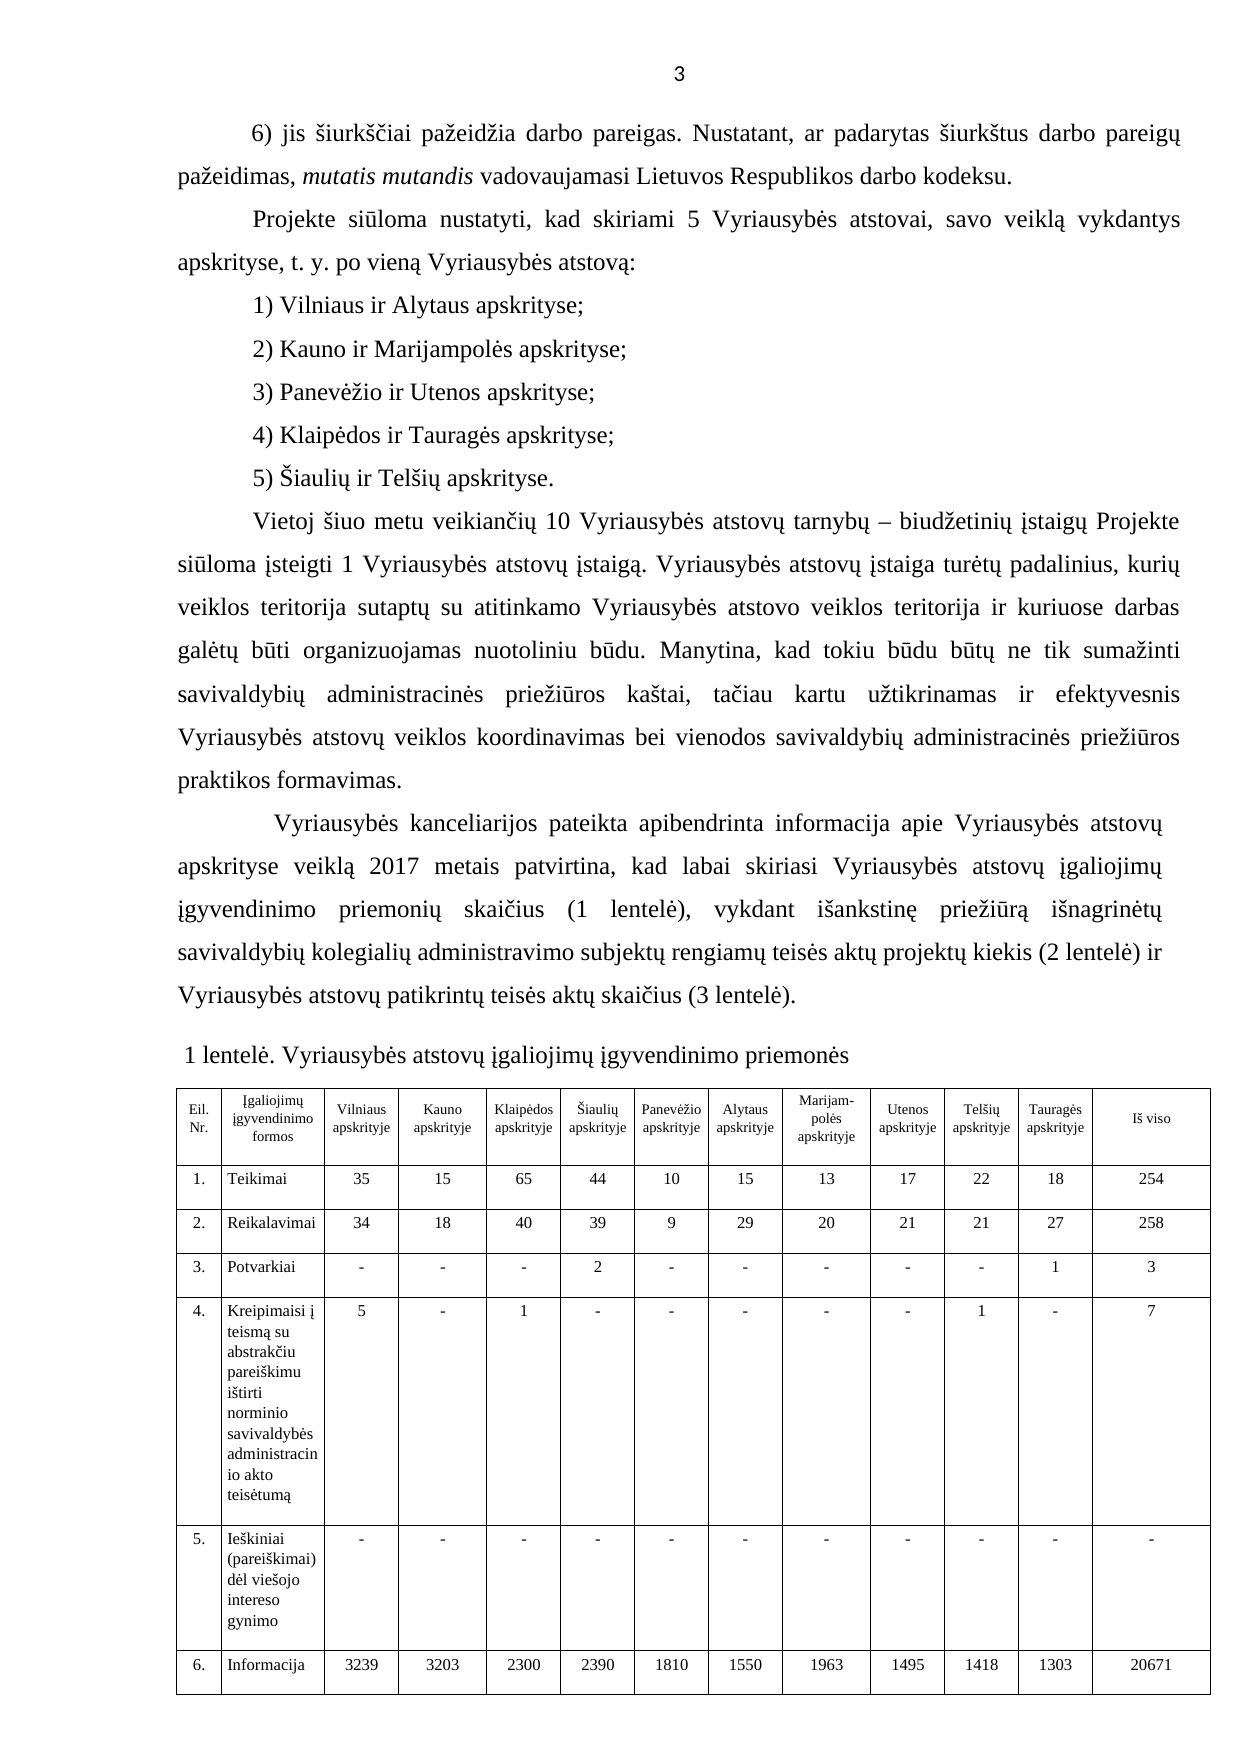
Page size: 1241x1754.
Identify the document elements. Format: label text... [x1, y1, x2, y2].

table_cell 18 [1019, 1166, 1092, 1209]
table_cell 258 [1093, 1210, 1210, 1253]
table_cell 34 [325, 1210, 398, 1253]
table_cell - [871, 1254, 944, 1297]
table_cell 7 [1093, 1298, 1210, 1525]
table_cell 1495 [871, 1651, 944, 1694]
table_cell 44 [561, 1166, 634, 1209]
text 2) Kauno ir Marijampolės apskrityse; [177, 334, 1181, 362]
table_cell - [871, 1526, 944, 1650]
table_cell 9 [635, 1210, 708, 1253]
table_header Šiaulių apskrityje [561, 1089, 634, 1165]
table_cell 254 [1093, 1166, 1210, 1209]
table_cell Potvarkiai [222, 1254, 324, 1297]
table_header Panevėžio apskrityje [635, 1089, 708, 1165]
text 1) Vilniaus ir Alytaus apskrityse; [177, 291, 1181, 319]
table_cell - [783, 1298, 870, 1525]
table_header Tauragės apskrityje [1019, 1089, 1092, 1165]
table_cell 39 [561, 1210, 634, 1253]
list Vyriausybės kanceliarijos pateikta apibendrinta informacija apie Vyriausybės atstovų apskrityse veiklą 2017 metais patvirtina, kad labai skiriasi Vyriausybės atstovų įgaliojimų įgyvendinimo priemonių skaičius (1 lentelė), vykdant išankstinę priežiūrą išnagrinėtų savivaldybių kolegialių administravimo subjektų rengiamų teisės aktų projektų kiekis (2 lentelė) ir Vyriausybės atstovų patikrintų teisės aktų skaičius (3 lentelė). [177, 808, 1163, 1009]
table_cell - [325, 1526, 398, 1650]
table_cell - [487, 1254, 560, 1297]
table_cell 3203 [399, 1651, 486, 1694]
table_cell 2300 [487, 1651, 560, 1694]
table_cell - [325, 1254, 398, 1297]
table_cell Teikimai [222, 1166, 324, 1209]
table_cell - [709, 1254, 782, 1297]
text 6) jis šiurkščiai pažeidžia darbo pareigas. Nustatant, ar padarytas šiurkštus darbo pareigų pažeidimas, mutatis mutandis vadovaujamasi Lietuvos Respublikos darbo kodeksu. [177, 118, 1181, 190]
table_cell Ieškiniai (pareiškimai) dėl viešojo intereso gynimo [222, 1526, 324, 1650]
table_cell - [709, 1298, 782, 1525]
table_header Alytaus apskrityje [709, 1089, 782, 1165]
table_cell - [561, 1298, 634, 1525]
table_cell 17 [871, 1166, 944, 1209]
table_cell - [1093, 1526, 1210, 1650]
text 4) Klaipėdos ir Tauragės apskrityse; [177, 420, 1181, 449]
table_cell - [635, 1526, 708, 1650]
table_cell - [399, 1298, 486, 1525]
table_cell 1550 [709, 1651, 782, 1694]
table_cell - [399, 1526, 486, 1650]
table_cell 5. [177, 1526, 221, 1650]
table_cell 29 [709, 1210, 782, 1253]
table_cell - [561, 1526, 634, 1650]
table_cell 22 [945, 1166, 1018, 1209]
table_cell Kreipimaisi į teismą su abstrakčiu pareiškimu ištirti norminio savivaldybės administracinio akto teisėtumą [222, 1298, 324, 1525]
table_cell - [1019, 1526, 1092, 1650]
text Vietoj šiuo metu veikiančių 10 Vyriausybės atstovų tarnybų – biudžetinių įstaigų Projekte siūloma įsteigti 1 Vyriausybės atstovų įstaigą. Vyriausybės atstovų įstaiga turėtų padalinius, kurių veiklos teritorija sutaptų su atitinkamo Vyriausybės atstovo veiklos teritorija ir kuriuose darbas galėtų būti organizuojamas nuotoliniu būdu. Manytina, kad tokiu būdu būtų ne tik sumažinti savivaldybių administracinės priežiūros kaštai, tačiau kartu užtikrinamas ir efektyvesnis Vyriausybės atstovų veiklos koordinavimas bei vienodos savivaldybių administracinės priežiūros praktikos formavimas. [177, 506, 1181, 794]
table_cell 1810 [635, 1651, 708, 1694]
text 5) Šiaulių ir Telšių apskrityse. [177, 463, 1181, 492]
table_cell - [1019, 1298, 1092, 1525]
table_header Marijam­polės apskrityje [783, 1089, 870, 1165]
table_cell 1. [177, 1166, 221, 1209]
table_cell - [709, 1526, 782, 1650]
table_cell - [635, 1298, 708, 1525]
table_header Klaipėdos apskrityje [487, 1089, 560, 1165]
table_cell 3239 [325, 1651, 398, 1694]
table_cell 1 [487, 1298, 560, 1525]
table_header Utenos apskrityje [871, 1089, 944, 1165]
table_cell 13 [783, 1166, 870, 1209]
table_cell 40 [487, 1210, 560, 1253]
text 1 lentelė. Vyriausybės atstovų įgaliojimų įgyvendinimo priemonės [177, 1040, 1181, 1069]
table_cell 1 [945, 1298, 1018, 1525]
table_cell 20671 [1093, 1651, 1210, 1694]
table_cell 1418 [945, 1651, 1018, 1694]
table_header Kauno apskrityje [399, 1089, 486, 1165]
table_cell - [399, 1254, 486, 1297]
table_cell Reikalavimai [222, 1210, 324, 1253]
table_header Eil. Nr. [177, 1089, 221, 1165]
table_cell 3 [1093, 1254, 1210, 1297]
table_cell 3. [177, 1254, 221, 1297]
table_header Telšių apskrityje [945, 1089, 1018, 1165]
table_cell 6. [177, 1651, 221, 1694]
table_cell - [635, 1254, 708, 1297]
table_header Vilniaus apskrityje [325, 1089, 398, 1165]
table_cell 27 [1019, 1210, 1092, 1253]
table_cell - [783, 1526, 870, 1650]
table_cell 2390 [561, 1651, 634, 1694]
table_cell 2 [561, 1254, 634, 1297]
table_cell 20 [783, 1210, 870, 1253]
table_cell 21 [945, 1210, 1018, 1253]
table_cell 65 [487, 1166, 560, 1209]
text 3) Panevėžio ir Utenos apskrityse; [177, 377, 1181, 406]
table_cell - [871, 1298, 944, 1525]
table_cell 1303 [1019, 1651, 1092, 1694]
table_cell 35 [325, 1166, 398, 1209]
table_cell 15 [709, 1166, 782, 1209]
table_header Įgaliojimų įgyvendinimo formos [222, 1089, 324, 1165]
table_cell 15 [399, 1166, 486, 1209]
table_cell 1963 [783, 1651, 870, 1694]
table_cell - [783, 1254, 870, 1297]
table_cell 10 [635, 1166, 708, 1209]
table_cell Informacija [222, 1651, 324, 1694]
table_cell 4. [177, 1298, 221, 1525]
table_cell 5 [325, 1298, 398, 1525]
table_cell 1 [1019, 1254, 1092, 1297]
text Projekte siūloma nustatyti, kad skiriami 5 Vyriausybės atstovai, savo veiklą vykdantys apskrityse, t. y. po vieną Vyriausybės atstovą: [177, 204, 1181, 276]
table_cell - [945, 1526, 1018, 1650]
table_header Iš viso [1093, 1089, 1210, 1165]
table_cell - [487, 1526, 560, 1650]
table_cell 18 [399, 1210, 486, 1253]
table_cell 2. [177, 1210, 221, 1253]
table_cell - [945, 1254, 1018, 1297]
table_cell 21 [871, 1210, 944, 1253]
